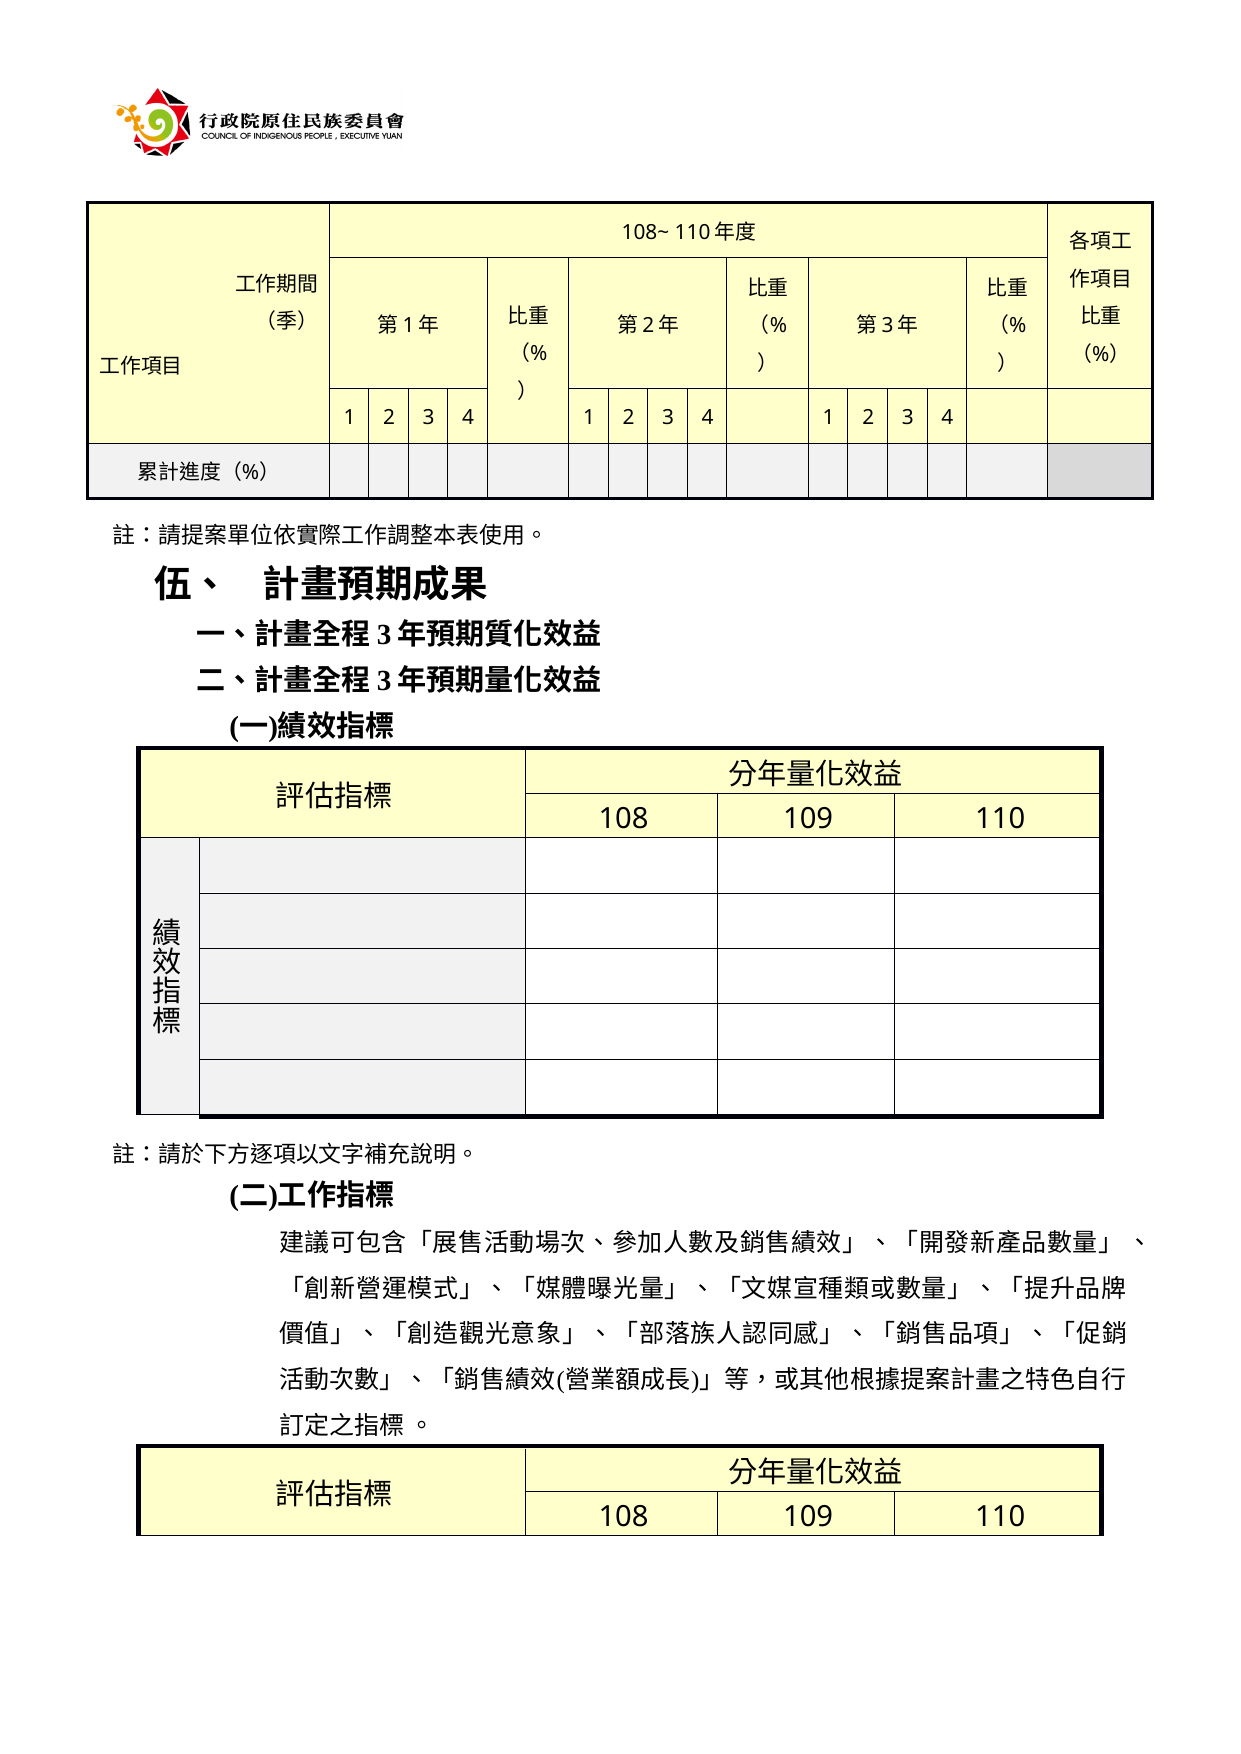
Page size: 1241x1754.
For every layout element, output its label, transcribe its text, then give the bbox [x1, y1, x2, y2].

text (二)工作指標 [229, 1169, 1128, 1214]
table_cell [718, 1060, 894, 1114]
table_cell 績效指標 [141, 838, 199, 1114]
table_cell [895, 949, 1099, 1003]
table_cell 2 [609, 389, 647, 443]
table_cell 108 [526, 1492, 717, 1535]
table_cell [967, 444, 1047, 497]
table_cell 比重 （%） [488, 258, 568, 443]
text (一)績效指標 [229, 700, 1128, 746]
table_cell 第1年 [330, 258, 487, 387]
table_cell [526, 1060, 717, 1114]
table_cell [488, 444, 568, 497]
table_cell [526, 894, 717, 948]
table_header 108~ 110年度 [330, 204, 1047, 257]
table_cell [848, 444, 887, 497]
table_header 分年量化效益 [526, 750, 1099, 793]
table_cell [888, 444, 927, 497]
table_cell 108 [526, 794, 717, 837]
table_cell [1048, 444, 1151, 497]
table_cell [809, 444, 847, 497]
table_cell 109 [718, 794, 894, 837]
text 一、計畫全程3年預期質化效益 [196, 608, 1128, 654]
table_cell [569, 444, 608, 497]
table_cell 4 [688, 389, 726, 443]
table_cell 第3年 [809, 258, 966, 387]
table_cell [200, 949, 525, 1003]
table_cell [967, 389, 1047, 443]
table_cell 2 [369, 389, 408, 443]
table_cell [448, 444, 487, 497]
table_cell 1 [569, 389, 608, 443]
table_cell [718, 894, 894, 948]
table_cell [928, 444, 966, 497]
table_cell [200, 1004, 525, 1059]
list 計畫預期成果 [154, 554, 1121, 608]
table_cell [200, 894, 525, 948]
table_cell [895, 1004, 1099, 1059]
text 建議可包含「展售活動場次、參加人數及銷售績效」、「開發新產品數量」、「創新營運模式」、「媒體曝光量」、「文媒宣種類或數量」、「提升品牌價值」、「創造觀光意象」、「部落族人認同感」、「銷售品項」、「促銷活動次數」、「銷售績效(營業額成長)」等，或其他根據提案計畫之特色自行訂定之指標 。 [279, 1214, 1128, 1444]
table_cell [895, 894, 1099, 948]
table_cell 比重 （%） [967, 258, 1047, 387]
table_header 評估指標 [141, 1448, 525, 1535]
table_cell [895, 838, 1099, 892]
table_header 分年量化效益 [526, 1448, 1099, 1491]
table_header 各項工作項目比重 （%） [1048, 204, 1151, 387]
table_cell [718, 949, 894, 1003]
table_cell [718, 838, 894, 892]
table_cell [200, 838, 525, 892]
table_cell 1 [330, 389, 368, 443]
table_cell [727, 444, 808, 497]
table_cell 3 [888, 389, 927, 443]
table_cell [648, 444, 687, 497]
table_cell [609, 444, 647, 497]
table_cell [727, 389, 808, 443]
table_cell 3 [409, 389, 447, 443]
table_cell 110 [895, 1492, 1099, 1535]
table_cell [330, 444, 368, 497]
table_cell [895, 1060, 1099, 1114]
text 註：請於下方逐項以文字補充說明。 [112, 1123, 1121, 1169]
table_cell [409, 444, 447, 497]
table_cell 109 [718, 1492, 894, 1535]
table_cell [526, 949, 717, 1003]
text 二、計畫全程3年預期量化效益 [196, 654, 1128, 700]
table_cell 第2年 [569, 258, 726, 387]
table_cell [718, 1004, 894, 1059]
table_header 工作期間 （季） 工作項目 [89, 204, 329, 443]
table_cell [526, 1004, 717, 1059]
table_cell [1048, 389, 1151, 443]
table_header 評估指標 [141, 750, 525, 837]
table_cell 2 [848, 389, 887, 443]
picture [112, 88, 404, 156]
table_cell [526, 838, 717, 892]
table_cell 4 [928, 389, 966, 443]
table_cell [369, 444, 408, 497]
table_cell 比重 （%） [727, 258, 808, 387]
table_cell [200, 1060, 525, 1114]
text 註：請提案單位依實際工作調整本表使用。 [112, 504, 1121, 550]
table_cell 3 [648, 389, 687, 443]
table_cell 累計進度（%） [89, 444, 329, 497]
table_cell 1 [809, 389, 847, 443]
table_cell 110 [895, 794, 1099, 837]
table_cell [688, 444, 726, 497]
table_cell 4 [448, 389, 487, 443]
